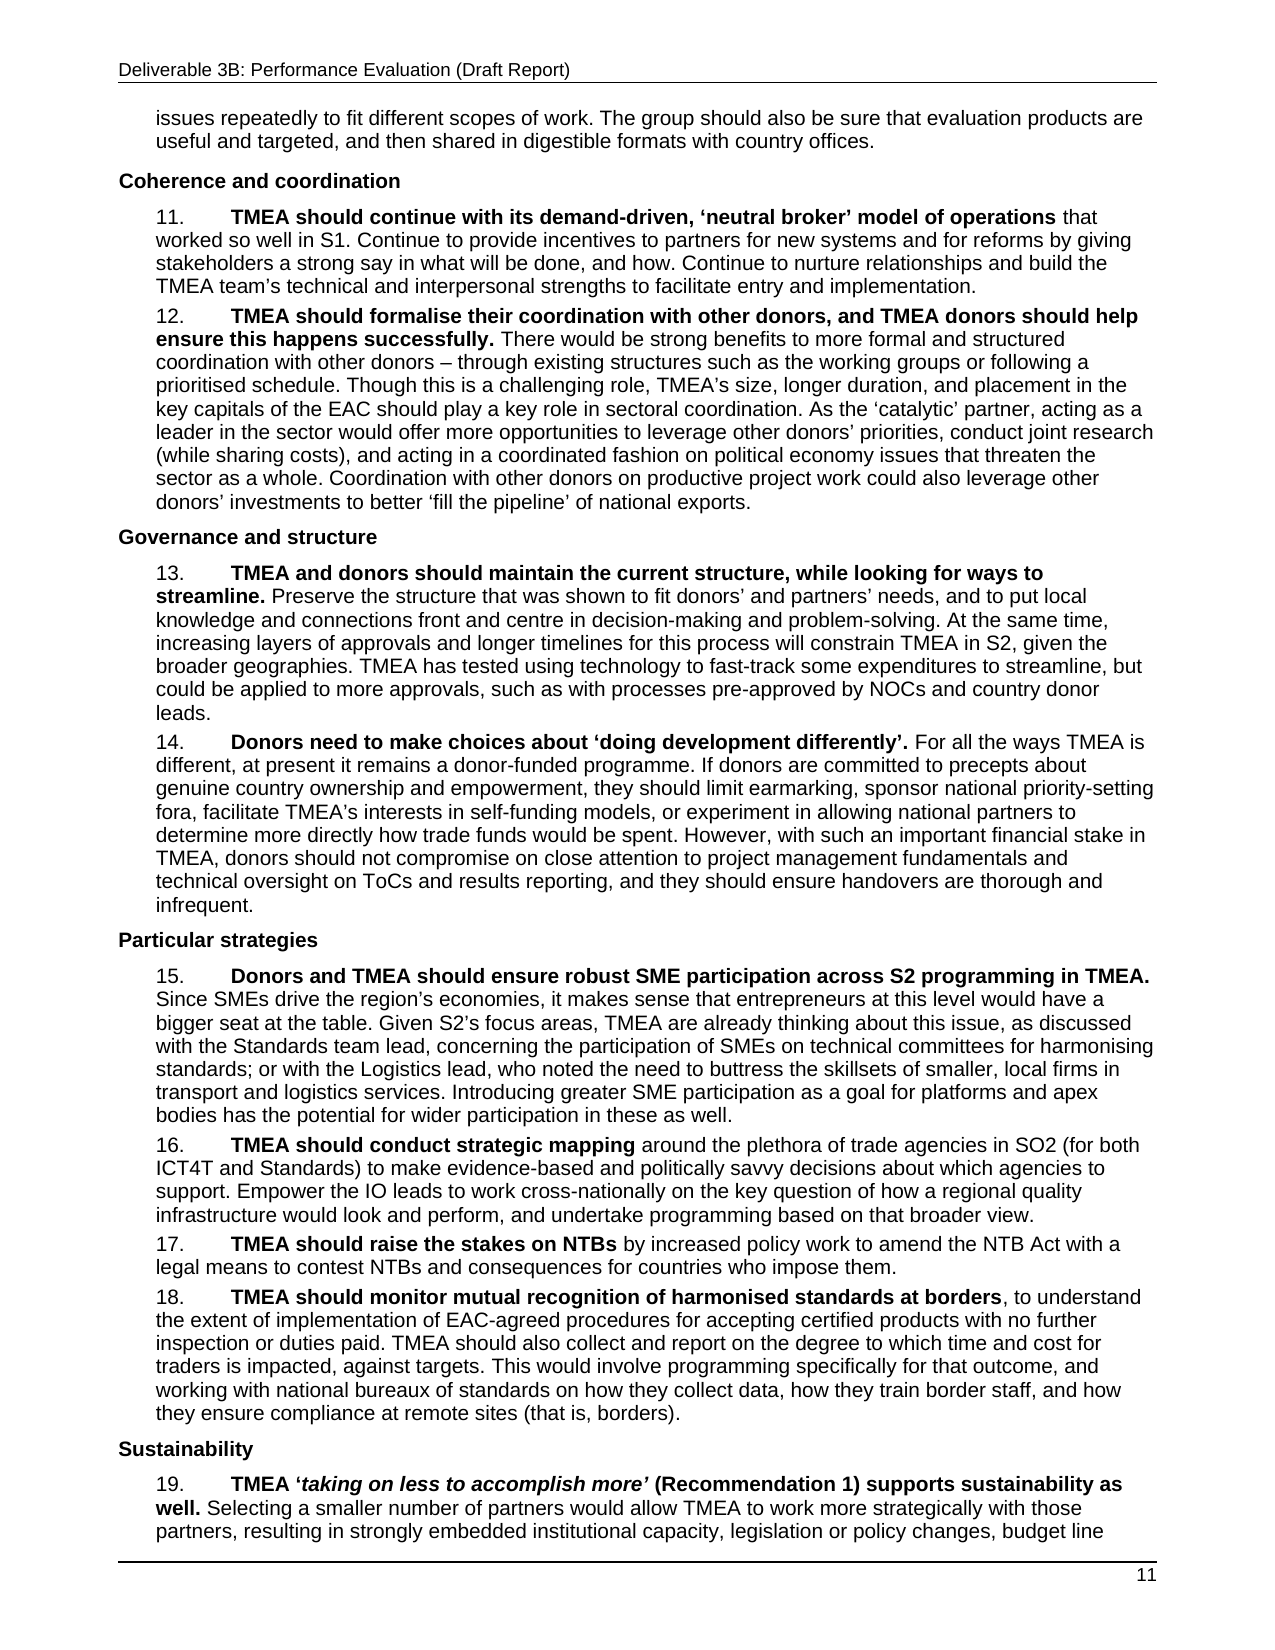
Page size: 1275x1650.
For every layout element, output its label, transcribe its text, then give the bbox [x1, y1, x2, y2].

list Donors and TMEA should ensure robust SME participation across S2 programming in TMEA. Since SMEs drive the region’s economies, it makes sense that entrepreneurs at this level would have a bigger seat at the table. Given S2’s focus areas, TMEA are already thinking about this issue, as discussed with the Standards team lead, concerning the participation of SMEs on technical committees for harmonising standards; or with the Logistics lead, who noted the need to buttress the skillsets of smaller, local firms in transport and logistics services. Introducing greater SME participation as a goal for platforms and apex bodies has the potential for wider participation in these as well. [156, 964, 1157, 1127]
list TMEA and donors should maintain the current structure, while looking for ways to streamline. Preserve the structure that was shown to fit donors’ and partners’ needs, and to put local knowledge and connections front and centre in decision-making and problem-solving. At the same time, increasing layers of approvals and longer timelines for this process will constrain TMEA in S2, given the broader geographies. TMEA has tested using technology to fast-track some expenditures to streamline, but could be applied to more approvals, such as with processes pre-approved by NOCs and country donor leads. [156, 562, 1157, 724]
text Particular strategies [118, 929, 1157, 952]
list TMEA should conduct strategic mapping around the plethora of trade agencies in SO2 (for both ICT4T and Standards) to make evidence-based and politically savvy decisions about which agencies to support. Empower the IO leads to work cross-nationally on the key question of how a regional quality infrastructure would look and perform, and undertake programming based on that broader view. [156, 1133, 1157, 1226]
list TMEA should continue with its demand-driven, ‘neutral broker’ model of operations that worked so well in S1. Continue to provide incentives to partners for new systems and for reforms by giving stakeholders a strong say in what will be done, and how. Continue to nurture relationships and build the TMEA team’s technical and interpersonal strengths to facilitate entry and implementation. [156, 205, 1157, 298]
list TMEA should monitor mutual recognition of harmonised standards at borders, to understand the extent of implementation of EAC-agreed procedures for accepting certified products with no further inspection or duties paid. TMEA should also collect and report on the degree to which time and cost for traders is impacted, against targets. This would involve programming specifically for that outcome, and working with national bureaux of standards on how they collect data, how they train border staff, and how they ensure compliance at remote sites (that is, borders). [156, 1285, 1157, 1425]
list TMEA ‘taking on less to accomplish more’ (Recommendation 1) supports sustainability as well. Selecting a smaller number of partners would allow TMEA to work more strategically with those partners, resulting in strongly embedded institutional capacity, legislation or policy changes, budget line [156, 1473, 1157, 1543]
list Donors need to make choices about ‘doing development differently’. For all the ways TMEA is different, at present it remains a donor-funded programme. If donors are committed to precepts about genuine country ownership and empowerment, they should limit earmarking, sponsor national priority-setting fora, facilitate TMEA’s interests in self-funding models, or experiment in allowing national partners to determine more directly how trade funds would be spent. However, with such an important financial stake in TMEA, donors should not compromise on close attention to project management fundamentals and technical oversight on ToCs and results reporting, and they should ensure handovers are thorough and infrequent. [156, 731, 1157, 916]
list TMEA should formalise their coordination with other donors, and TMEA donors should help ensure this happens successfully. There would be strong benefits to more formal and structured coordination with other donors – through existing structures such as the working groups or following a prioritised schedule. Though this is a challenging role, TMEA’s size, longer duration, and placement in the key capitals of the EAC should play a key role in sectoral coordination. As the ‘catalytic’ partner, acting as a leader in the sector would offer more opportunities to leverage other donors’ priorities, conduct joint research (while sharing costs), and acting in a coordinated fashion on political economy issues that threaten the sector as a whole. Coordination with other donors on productive project work could also leverage other donors’ investments to better ‘fill the pipeline’ of national exports. [156, 304, 1157, 513]
text Coherence and coordination [118, 169, 1157, 193]
list issues repeatedly to fit different scopes of work. The group should also be sure that evaluation products are useful and targeted, and then shared in digestible formats with country offices. [156, 106, 1157, 153]
list TMEA should raise the stakes on NTBs by increased policy work to amend the NTB Act with a legal means to contest NTBs and consequences for countries who impose them. [156, 1233, 1157, 1279]
text Governance and structure [118, 526, 1157, 549]
text Sustainability [118, 1437, 1157, 1460]
